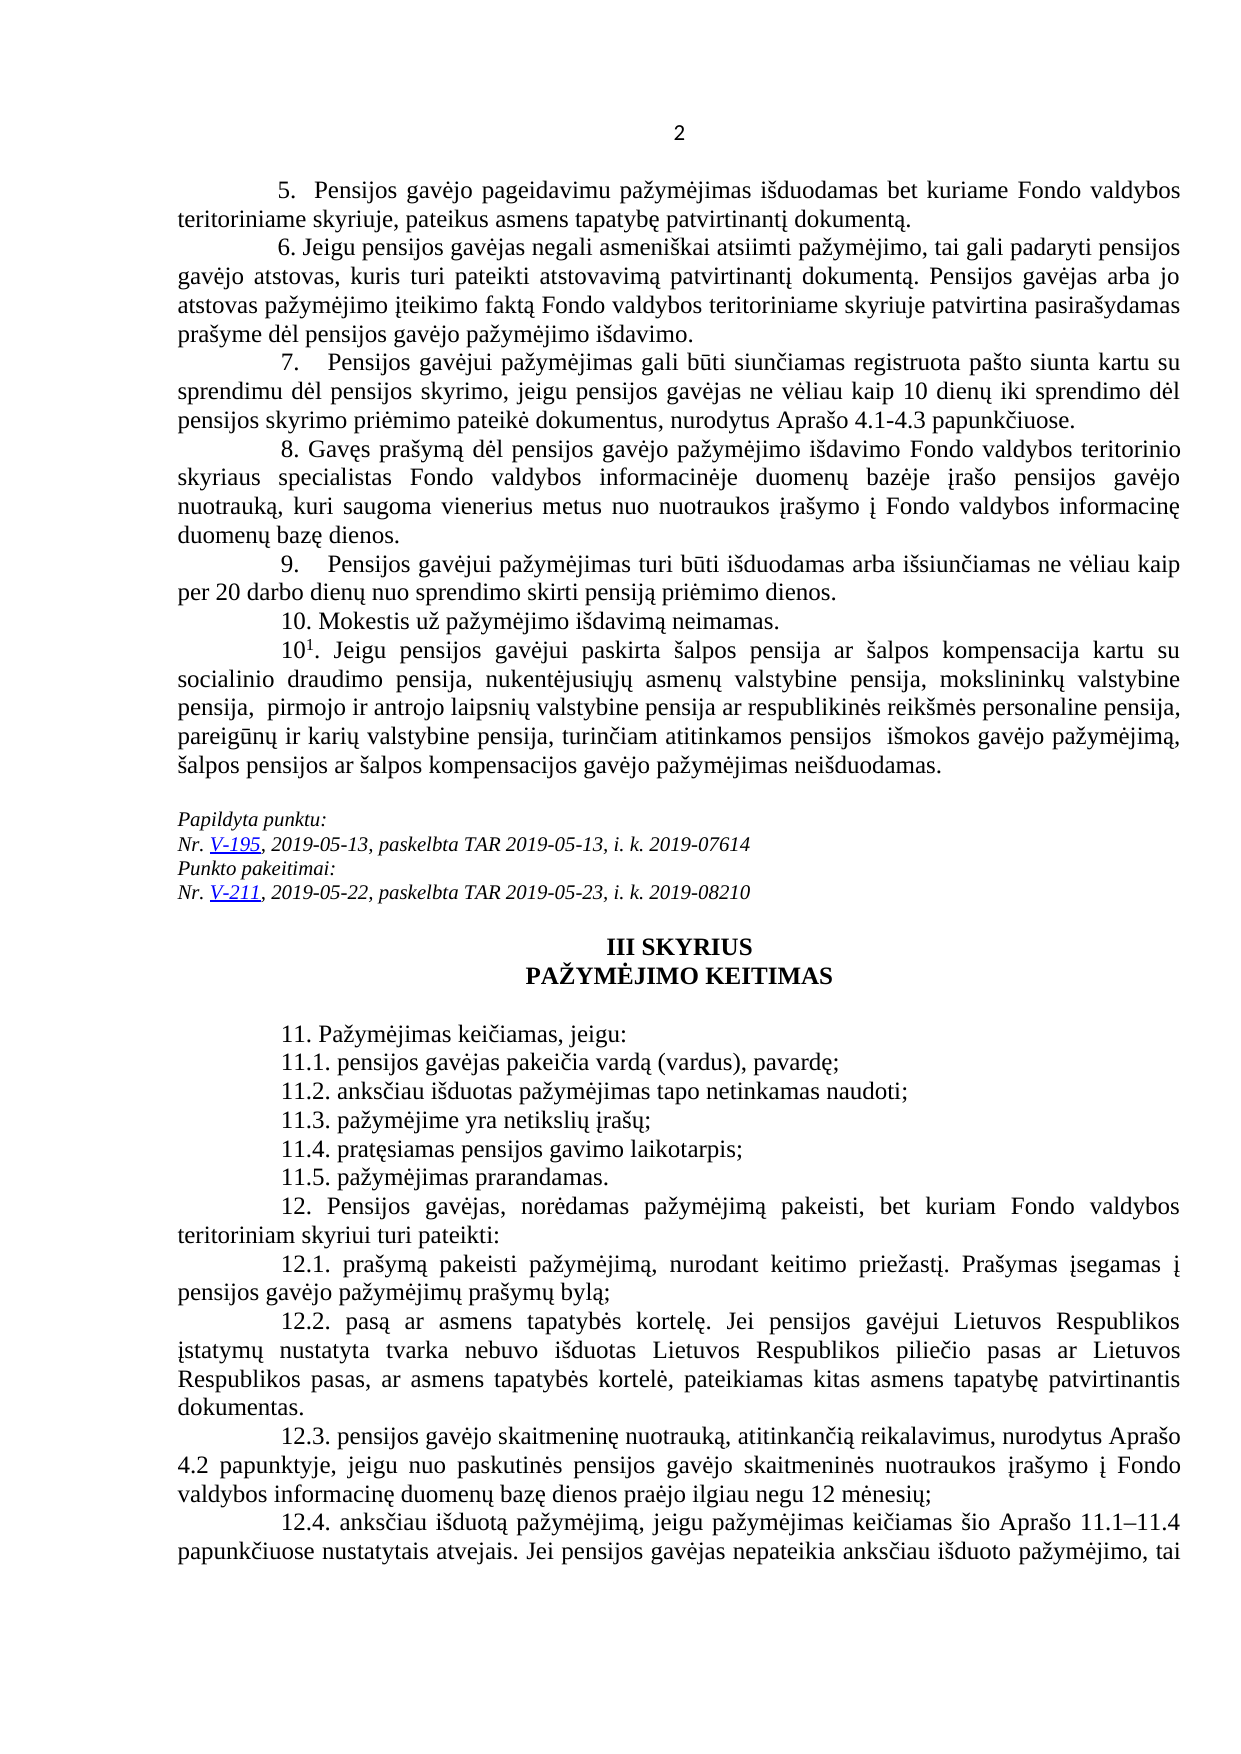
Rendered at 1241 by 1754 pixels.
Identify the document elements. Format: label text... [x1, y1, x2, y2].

text 12.1. prašymą pakeisti pažymėjimą, nurodant keitimo priežastį. Prašymas įsegamas į pensijos gavėjo pažymėjimų prašymų bylą; [177, 1249, 1181, 1306]
text PAŽYMĖJIMO KEITIMAS [177, 961, 1181, 990]
text 6. Jeigu pensijos gavėjas negali asmeniškai atsiimti pažymėjimo, tai gali padaryti pensijos gavėjo atstovas, kuris turi pateikti atstovavimą patvirtinantį dokumentą. Pensijos gavėjas arba jo atstovas pažymėjimo įteikimo faktą Fondo valdybos teritoriniame skyriuje patvirtina pasirašydamas prašyme dėl pensijos gavėjo pažymėjimo išdavimo. [177, 232, 1181, 347]
text 11.5. pažymėjimas prarandamas. [177, 1162, 1181, 1191]
text 9. Pensijos gavėjui pažymėjimas turi būti išduodamas arba išsiunčiamas ne vėliau kaip per 20 darbo dienų nuo sprendimo skirti pensiją priėmimo dienos. [177, 549, 1181, 606]
text Punkto pakeitimai: [177, 856, 1181, 879]
text 11. Pažymėjimas keičiamas, jeigu: [177, 1019, 1181, 1047]
text III SKYRIUS [177, 932, 1181, 961]
text 101. Jeigu pensijos gavėjui paskirta šalpos pensija ar šalpos kompensacija kartu su socialinio draudimo pensija, nukentėjusiųjų asmenų valstybine pensija, mokslininkų valstybine pensija, pirmojo ir antrojo laipsnių valstybine pensija ar respublikinės reikšmės personaline pensija, pareigūnų ir karių valstybine pensija, turinčiam atitinkamos pensijos išmokos gavėjo pažymėjimą, šalpos pensijos ar šalpos kompensacijos gavėjo pažymėjimas neišduodamas. [177, 635, 1181, 779]
text Papildyta punktu: [177, 807, 1181, 831]
text 11.2. anksčiau išduotas pažymėjimas tapo netinkamas naudoti; [177, 1076, 1181, 1105]
text 10. Mokestis už pažymėjimo išdavimą neimamas. [281, 606, 1181, 635]
text 11.4. pratęsiamas pensijos gavimo laikotarpis; [177, 1134, 1181, 1162]
text 8. Gavęs prašymą dėl pensijos gavėjo pažymėjimo išdavimo Fondo valdybos teritorinio skyriaus specialistas Fondo valdybos informacinėje duomenų bazėje įrašo pensijos gavėjo nuotrauką, kuri saugoma vienerius metus nuo nuotraukos įrašymo į Fondo valdybos informacinę duomenų bazę dienos. [177, 434, 1181, 549]
text 5. Pensijos gavėjo pageidavimu pažymėjimas išduodamas bet kuriame Fondo valdybos teritoriniame skyriuje, pateikus asmens tapatybę patvirtinantį dokumentą. [177, 175, 1181, 232]
text 12. Pensijos gavėjas, norėdamas pažymėjimą pakeisti, bet kuriam Fondo valdybos teritoriniam skyriui turi pateikti: [177, 1191, 1181, 1249]
text 11.3. pažymėjime yra netikslių įrašų; [177, 1105, 1181, 1134]
text Nr. V-211, 2019-05-22, paskelbta TAR 2019-05-23, i. k. 2019-08210 [177, 879, 1181, 904]
text 11.1. pensijos gavėjas pakeičia vardą (vardus), pavardę; [177, 1047, 1181, 1076]
text Nr. V-195, 2019-05-13, paskelbta TAR 2019-05-13, i. k. 2019-07614 [177, 831, 1181, 856]
text 12.2. pasą ar asmens tapatybės kortelę. Jei pensijos gavėjui Lietuvos Respublikos įstatymų nustatyta tvarka nebuvo išduotas Lietuvos Respublikos piliečio pasas ar Lietuvos Respublikos pasas, ar asmens tapatybės kortelė, pateikiamas kitas asmens tapatybę patvirtinantis dokumentas. [177, 1306, 1181, 1421]
text 12.4. anksčiau išduotą pažymėjimą, jeigu pažymėjimas keičiamas šio Aprašo 11.1–11.4 papunkčiuose nustatytais atvejais. Jei pensijos gavėjas nepateikia anksčiau išduoto pažymėjimo, tai [177, 1507, 1181, 1565]
text 7. Pensijos gavėjui pažymėjimas gali būti siunčiamas registruota pašto siunta kartu su sprendimu dėl pensijos skyrimo, jeigu pensijos gavėjas ne vėliau kaip 10 dienų iki sprendimo dėl pensijos skyrimo priėmimo pateikė dokumentus, nurodytus Aprašo 4.1-4.3 papunkčiuose. [177, 347, 1181, 434]
text 12.3. pensijos gavėjo skaitmeninę nuotrauką, atitinkančią reikalavimus, nurodytus Aprašo 4.2 papunktyje, jeigu nuo paskutinės pensijos gavėjo skaitmeninės nuotraukos įrašymo į Fondo valdybos informacinę duomenų bazę dienos praėjo ilgiau negu 12 mėnesių; [177, 1421, 1181, 1507]
